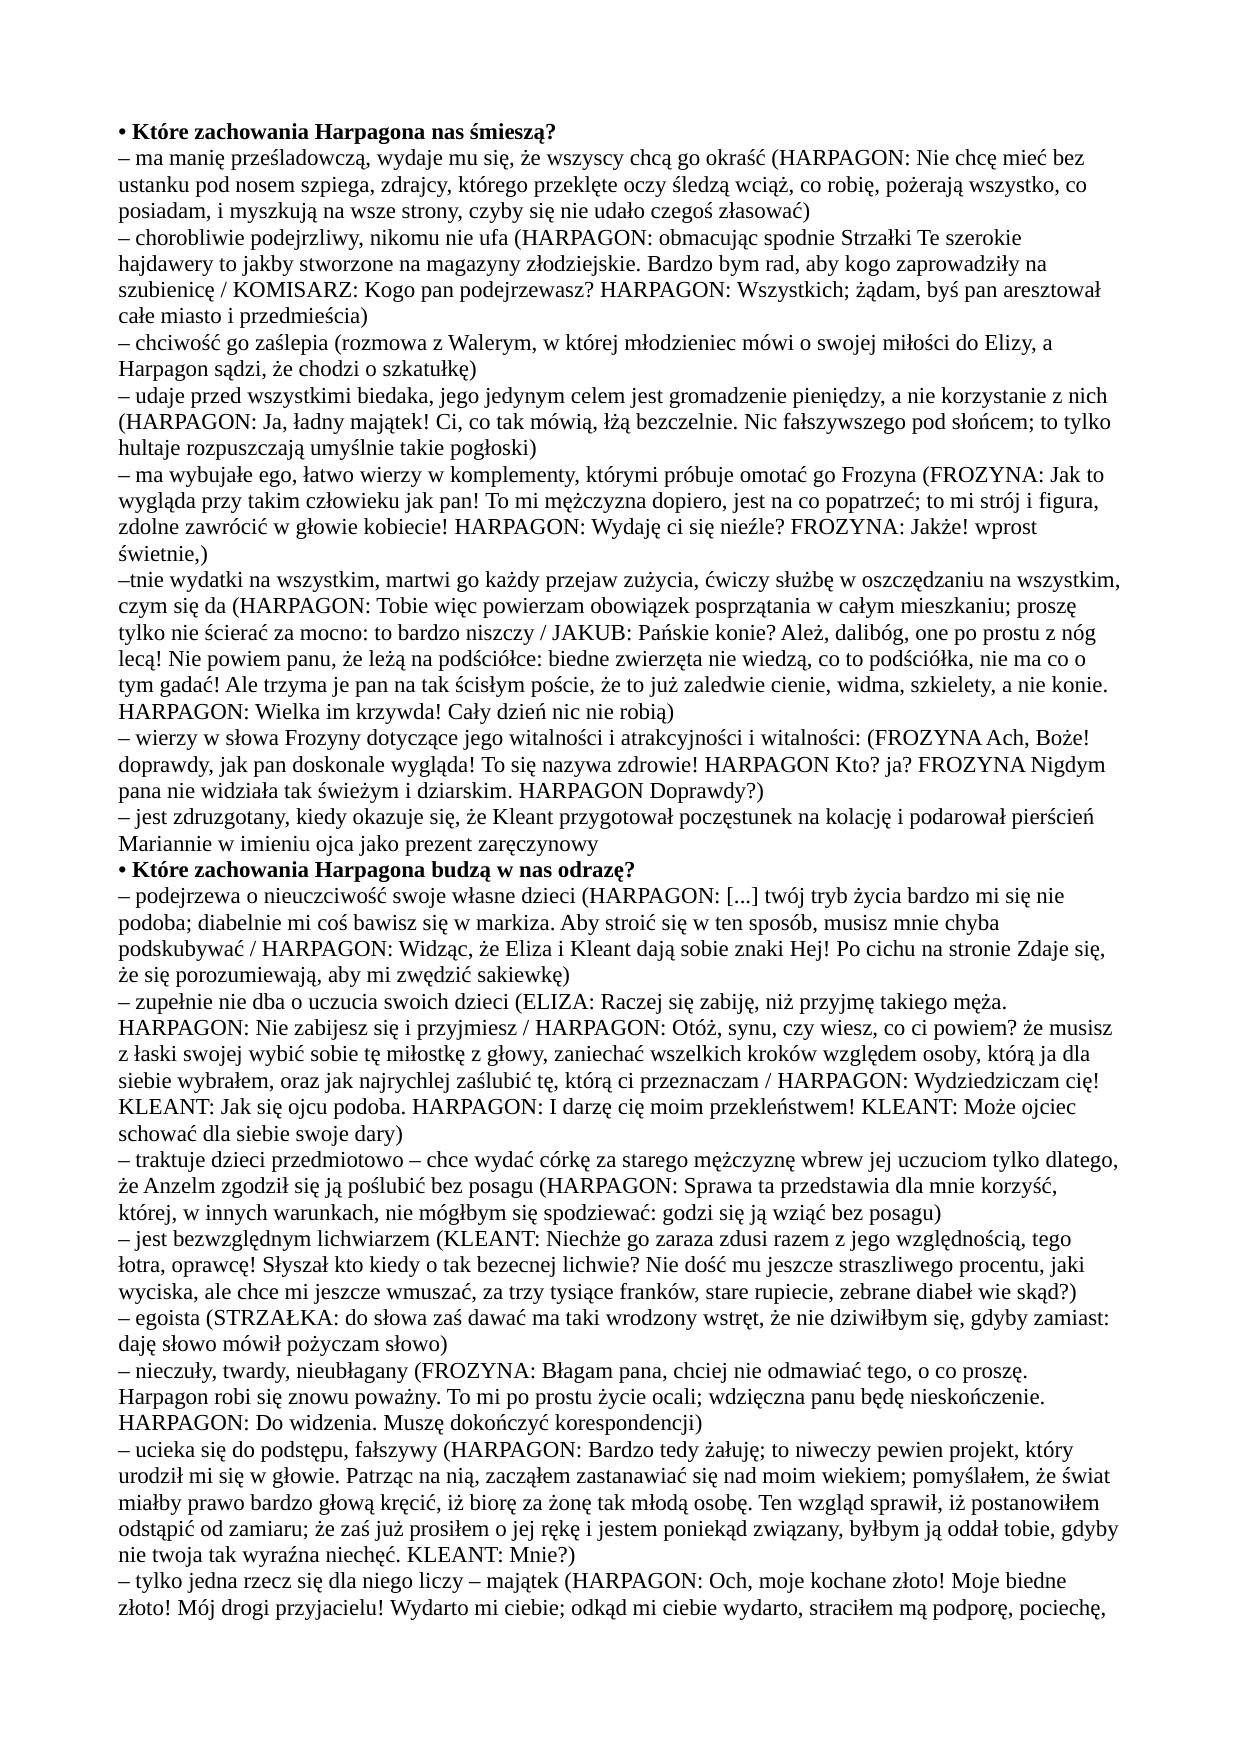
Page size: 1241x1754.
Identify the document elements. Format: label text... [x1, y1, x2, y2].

text • Które zachowania Harpagona nas śmieszą? – ma manię prześladowczą, wydaje mu się, że wszyscy chcą go okraść (HARPAGON: Nie chcę mieć bez ustanku pod nosem szpiega, zdrajcy, którego przeklęte oczy śledzą wciąż, co robię, pożerają wszystko, co posiadam, i myszkują na wsze strony, czyby się nie udało czegoś złasować) – chorobliwie podejrzliwy, nikomu nie ufa (HARPAGON: obmacując spodnie Strzałki Te szerokie hajdawery to jakby stworzone na magazyny złodziejskie. Bardzo bym rad, aby kogo zaprowadziły na szubienicę / KOMISARZ: Kogo pan podejrzewasz? HARPAGON: Wszystkich; żądam, byś pan aresztował całe miasto i przedmieścia) – chciwość go zaślepia (rozmowa z Walerym, w której młodzieniec mówi o swojej miłości do Elizy, a Harpagon sądzi, że chodzi o szkatułkę) – udaje przed wszystkimi biedaka, jego jedynym celem jest gromadzenie pieniędzy, a nie korzystanie z nich (HARPAGON: Ja, ładny majątek! Ci, co tak mówią, łżą bezczelnie. Nic fałszywszego pod słońcem; to tylko hultaje rozpuszczają umyślnie takie pogłoski) – ma wybujałe ego, łatwo wierzy w komplementy, którymi próbuje omotać go Frozyna (FROZYNA: Jak to wygląda przy takim człowieku jak pan! To mi mężczyzna dopiero, jest na co popatrzeć; to mi strój i figura, zdolne zawrócić w głowie kobiecie! HARPAGON: Wydaję ci się nieźle? FROZYNA: Jakże! wprost świetnie,) –tnie wydatki na wszystkim, martwi go każdy przejaw zużycia, ćwiczy służbę w oszczędzaniu na wszystkim, czym się da (HARPAGON: Tobie więc powierzam obowiązek posprzątania w całym mieszkaniu; proszę tylko nie ścierać za mocno: to bardzo niszczy / JAKUB: Pańskie konie? Ależ, dalibóg, one po prostu z nóg lecą! Nie powiem panu, że leżą na podściółce: biedne zwierzęta nie wiedzą, co to podściółka, nie ma co o tym gadać! Ale trzyma je pan na tak ścisłym poście, że to już zaledwie cienie, widma, szkielety, a nie konie. HARPAGON: Wielka im krzywda! Cały dzień nic nie robią) – wierzy w słowa Frozyny dotyczące jego witalności i atrakcyjności i witalności: (FROZYNA Ach, Boże! doprawdy, jak pan doskonale wygląda! To się nazywa zdrowie! HARPAGON Kto? ja? FROZYNA Nigdym pana nie widziała tak świeżym i dziarskim. HARPAGON Doprawdy?) – jest zdruzgotany, kiedy okazuje się, że Kleant przygotował poczęstunek na kolację i podarował pierścień Mariannie w imieniu ojca jako prezent zaręczynowy • Które zachowania Harpagona budzą w nas odrazę? – podejrzewa o nieuczciwość swoje własne dzieci (HARPAGON: [...] twój tryb życia bardzo mi się nie podoba; diabelnie mi coś bawisz się w markiza. Aby stroić się w ten sposób, musisz mnie chyba podskubywać / HARPAGON: Widząc, że Eliza i Kleant dają sobie znaki Hej! Po cichu na stronie Zdaje się, że się porozumiewają, aby mi zwędzić sakiewkę) – zupełnie nie dba o uczucia swoich dzieci (ELIZA: Raczej się zabiję, niż przyjmę takiego męża. HARPAGON: Nie zabijesz się i przyjmiesz / HARPAGON: Otóż, synu, czy wiesz, co ci powiem? że musisz z łaski swojej wybić sobie tę miłostkę z głowy, zaniechać wszelkich kroków względem osoby, którą ja dla siebie wybrałem, oraz jak najrychlej zaślubić tę, którą ci przeznaczam / HARPAGON: Wydziedziczam cię! KLEANT: Jak się ojcu podoba. HARPAGON: I darzę cię moim przekleństwem! KLEANT: Może ojciec schować dla siebie swoje dary) – traktuje dzieci przedmiotowo – chce wydać córkę za starego mężczyznę wbrew jej uczuciom tylko dlatego, że Anzelm zgodził się ją poślubić bez posagu (HARPAGON: Sprawa ta przedstawia dla mnie korzyść, której, w innych warunkach, nie mógłbym się spodziewać: godzi się ją wziąć bez posagu) – jest bezwzględnym lichwiarzem (KLEANT: Niechże go zaraza zdusi razem z jego względnością, tego łotra, oprawcę! Słyszał kto kiedy o tak bezecnej lichwie? Nie dość mu jeszcze straszliwego procentu, jaki wyciska, ale chce mi jeszcze wmuszać, za trzy tysiące franków, stare rupiecie, zebrane diabeł wie skąd?) – egoista (STRZAŁKA: do słowa zaś dawać ma taki wrodzony wstręt, że nie dziwiłbym się, gdyby zamiast: daję słowo mówił pożyczam słowo) – nieczuły, twardy, nieubłagany (FROZYNA: Błagam pana, chciej nie odmawiać tego, o co proszę. Harpagon robi się znowu poważny. To mi po prostu życie ocali; wdzięczna panu będę nieskończenie. HARPAGON: Do widzenia. Muszę dokończyć korespondencji) – ucieka się do podstępu, fałszywy (HARPAGON: Bardzo tedy żałuję; to niweczy pewien projekt, który urodził mi się w głowie. Patrząc na nią, zacząłem zastanawiać się nad moim wiekiem; pomyślałem, że świat miałby prawo bardzo głową kręcić, iż biorę za żonę tak młodą osobę. Ten wzgląd sprawił, iż postanowiłem odstąpić od zamiaru; że zaś już prosiłem o jej rękę i jestem poniekąd związany, byłbym ją oddał tobie, gdyby nie twoja tak wyraźna niechęć. KLEANT: Mnie?) – tylko jedna rzecz się dla niego liczy – majątek (HARPAGON: Och, moje kochane złoto! Moje biedne złoto! Mój drogi przyjacielu! Wydarto mi ciebie; odkąd mi ciebie wydarto, straciłem mą podporę, pociechę, [118, 118, 1122, 1620]
